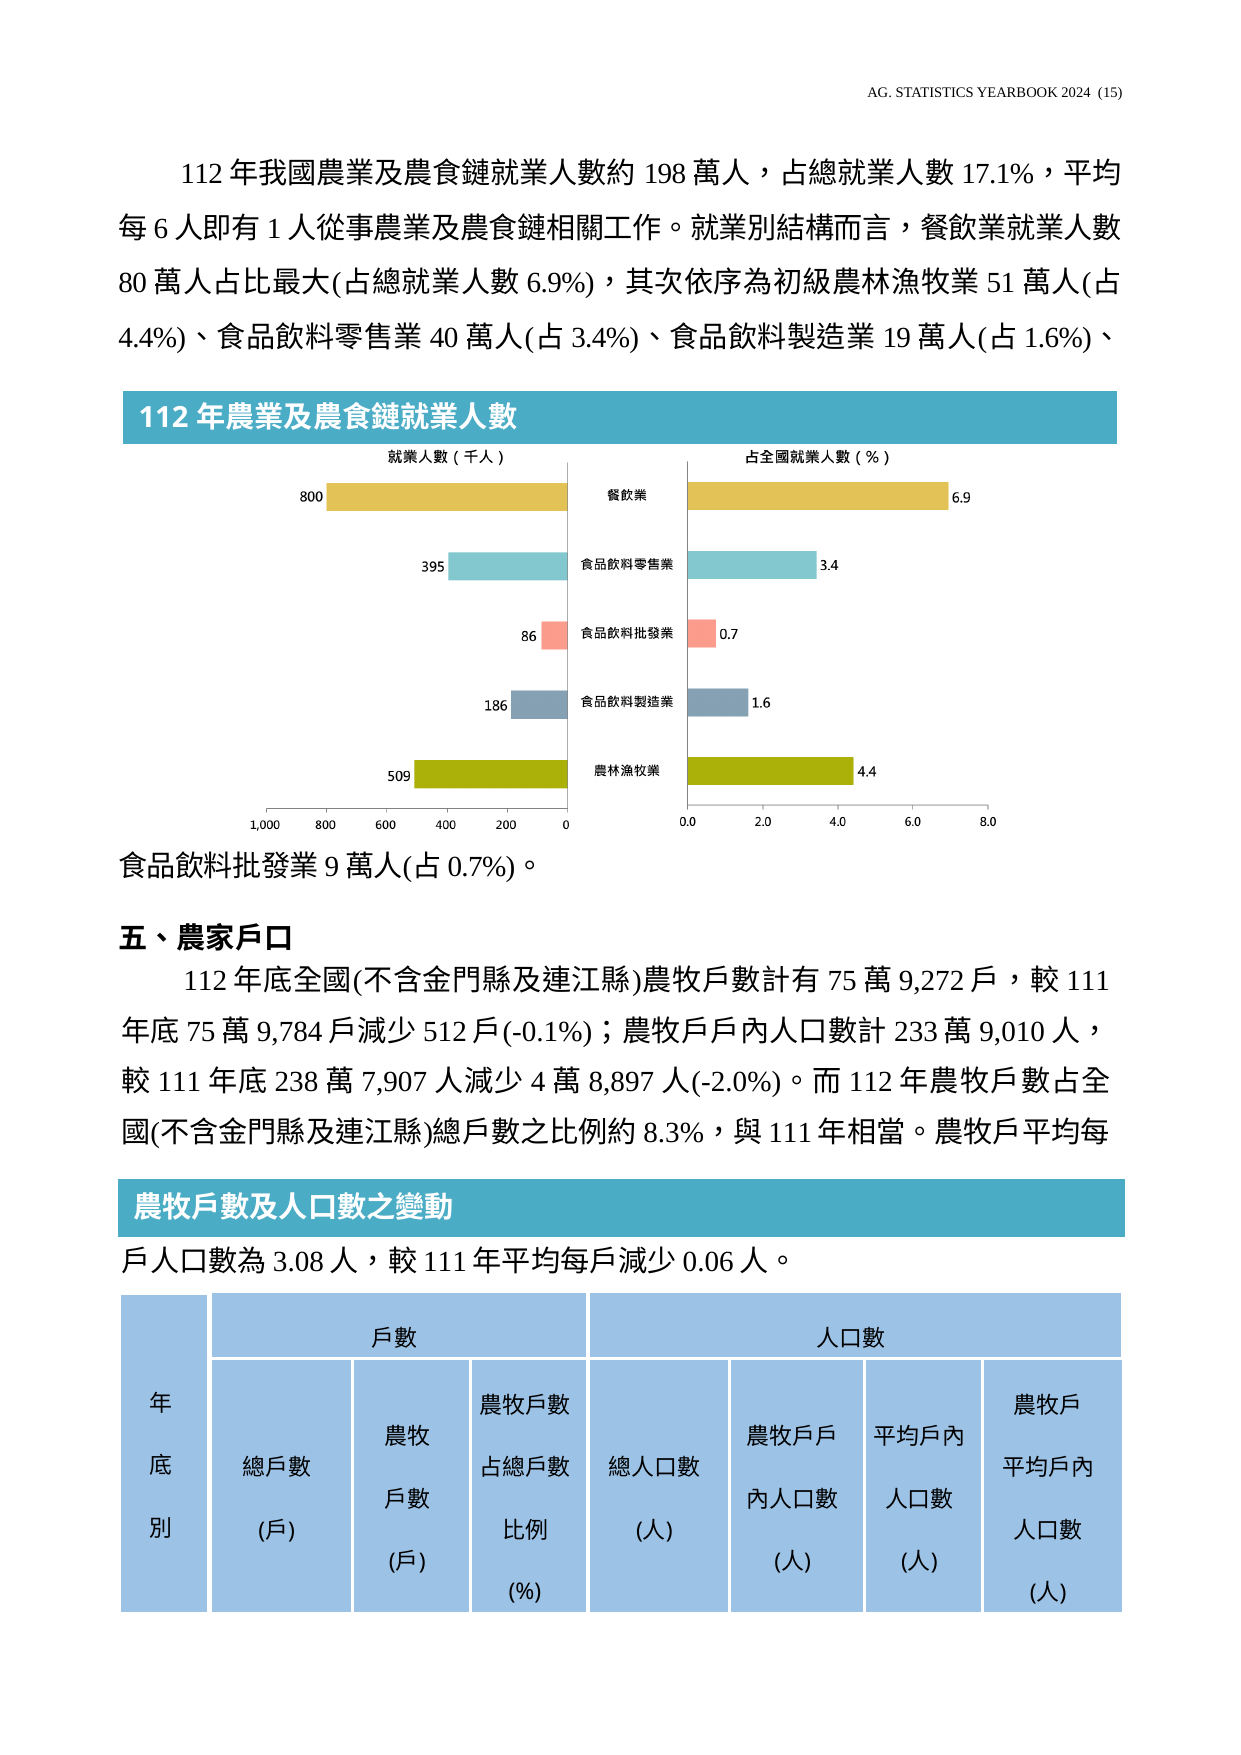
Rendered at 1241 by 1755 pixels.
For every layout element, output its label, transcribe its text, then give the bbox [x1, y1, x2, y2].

table_header 戶人口數為3.08人，較111年平均每戶減少0.06人。 [118, 1237, 1122, 1285]
table_cell 農牧戶數 占總戶數 比例 (%) [472, 1360, 586, 1612]
text 112年我國農業及農食鏈就業人數約198萬人，占總就業人數17.1%，平均每6人即有1人從事農業及農食鏈相關工作。就業別結構而言，餐飲業就業人數80萬人占比最大(占總就業人數6.9%)，其次依序為初級農林漁牧業51萬人(占4.4%)、食品飲料零售業40萬人(占3.4%)、食品飲料製造業19萬人(占1.6%)、食品飲料批發業9萬人(占0.7%)。 [118, 149, 1122, 885]
table_header 人口數 [590, 1293, 1121, 1357]
table_cell 農牧戶戶 內人口數 (人) [731, 1360, 863, 1612]
table_cell 農牧 戶數 (戶) [354, 1360, 469, 1612]
table_header 年 底 別 [121, 1295, 207, 1612]
table_header 戶數 [212, 1293, 586, 1357]
table_header 112年底全國(不含金門縣及連江縣)農牧戶數計有75萬9,272戶，較111年底75萬9,784戶減少512戶(-0.1%)；農牧戶戶內人口數計233萬9,010人，較111年底238萬7,907人減少4萬8,897人(-2.0%)。而112年農牧戶數占全國(不含金門縣及連江縣)總戶數之比例約8.3%，與111年相當。農牧戶平均每 [118, 956, 1122, 1179]
table_cell 總戶數 (戶) [212, 1360, 351, 1612]
text 五、農家戶口 [118, 914, 1122, 956]
table_cell 總人口數 (人) [590, 1360, 728, 1612]
table_cell 平均戶內 人口數 (人) [866, 1360, 981, 1612]
table_cell 農牧戶 平均戶內 人口數 (人) [984, 1360, 1122, 1612]
